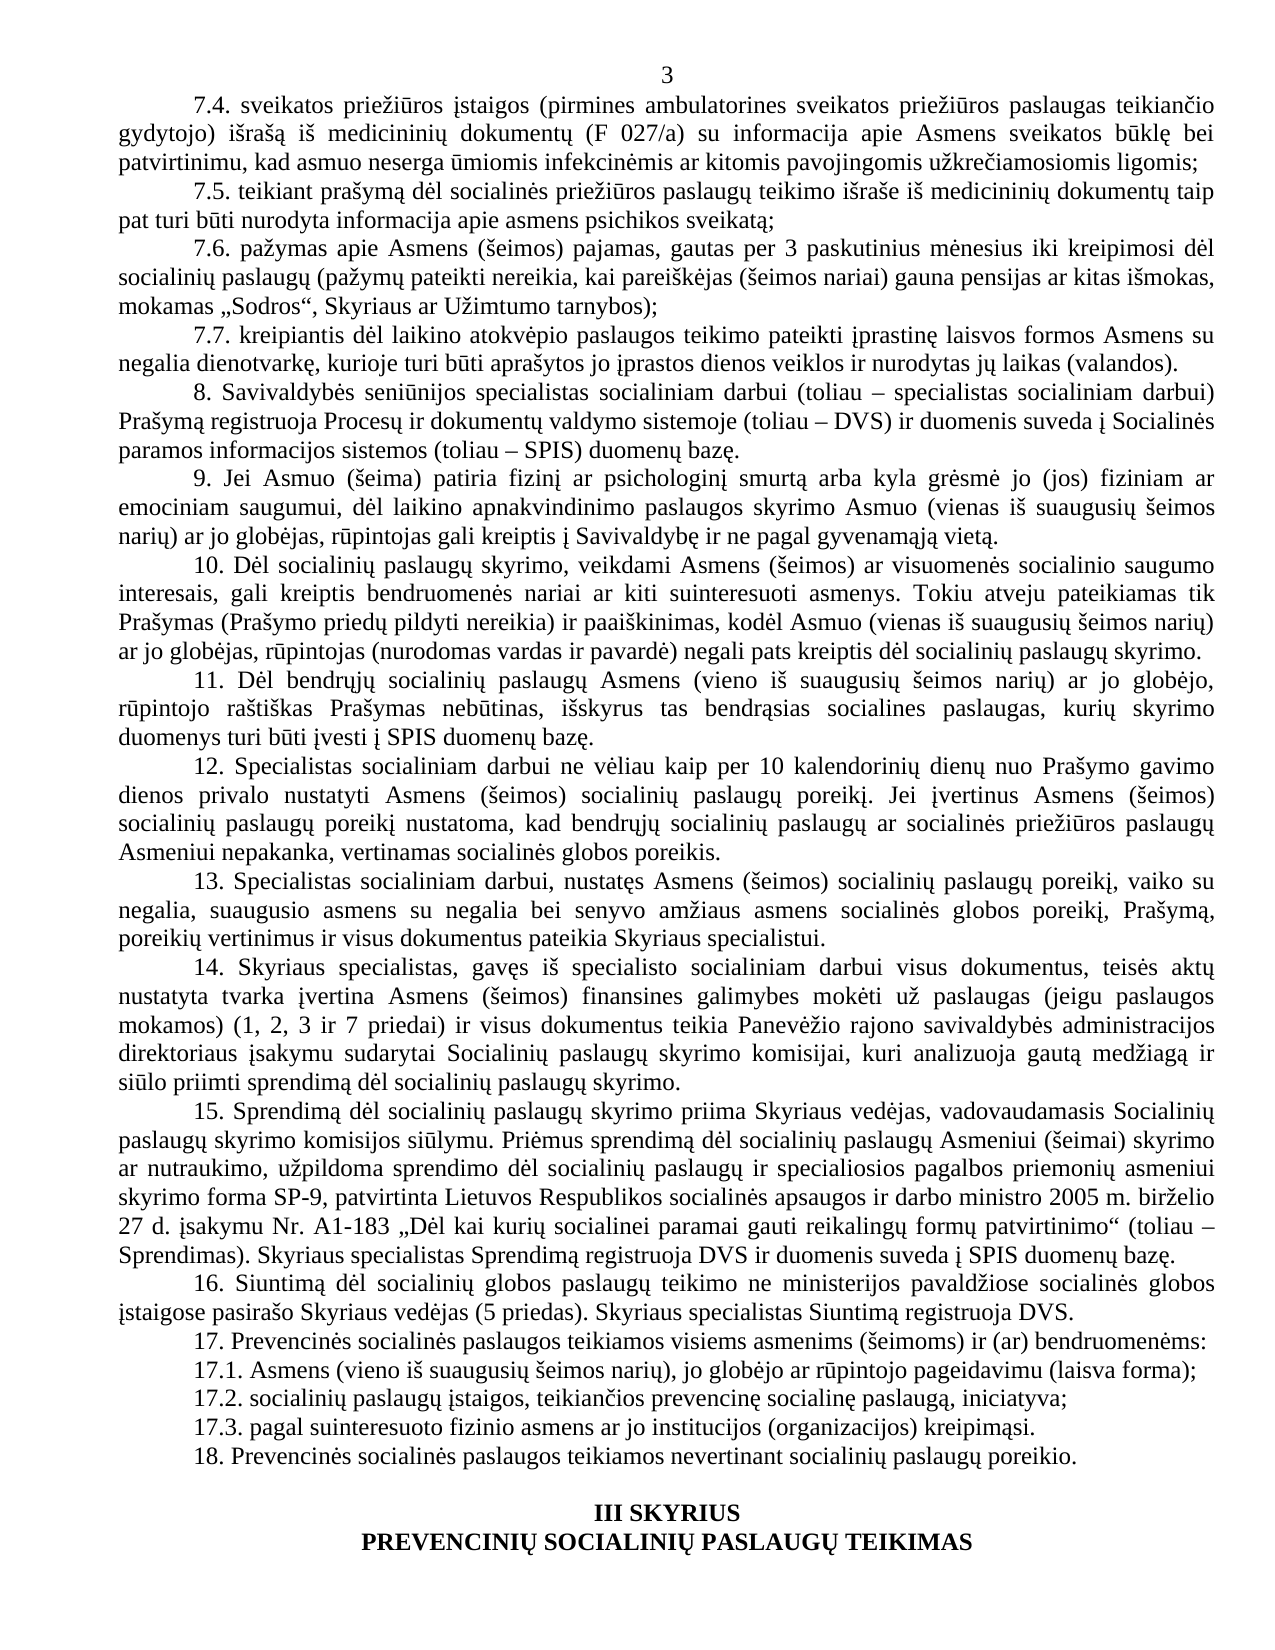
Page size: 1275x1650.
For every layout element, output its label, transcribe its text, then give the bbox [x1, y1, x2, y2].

text 8. Savivaldybės seniūnijos specialistas socialiniam darbui (toliau – specialistas socialiniam darbui) Prašymą registruoja Procesų ir dokumentų valdymo sistemoje (toliau – DVS) ir duomenis suveda į Socialinės paramos informacijos sistemos (toliau – SPIS) duomenų bazę. [118, 377, 1216, 463]
text 11. Dėl bendrųjų socialinių paslaugų Asmens (vieno iš suaugusių šeimos narių) ar jo globėjo, rūpintojo raštiškas Prašymas nebūtinas, išskyrus tas bendrąsias socialines paslaugas, kurių skyrimo duomenys turi būti įvesti į SPIS duomenų bazę. [118, 665, 1216, 751]
text 17.2. socialinių paslaugų įstaigos, teikiančios prevencinę socialinę paslaugą, iniciatyva; [118, 1383, 1216, 1412]
text 10. Dėl socialinių paslaugų skyrimo, veikdami Asmens (šeimos) ar visuomenės socialinio saugumo interesais, gali kreiptis bendruomenės nariai ar kiti suinteresuoti asmenys. Tokiu atveju pateikiamas tik Prašymas (Prašymo priedų pildyti nereikia) ir paaiškinimas, kodėl Asmuo (vienas iš suaugusių šeimos narių) ar jo globėjas, rūpintojas (nurodomas vardas ir pavardė) negali pats kreiptis dėl socialinių paslaugų skyrimo. [118, 550, 1216, 665]
text 13. Specialistas socialiniam darbui, nustatęs Asmens (šeimos) socialinių paslaugų poreikį, vaiko su negalia, suaugusio asmens su negalia bei senyvo amžiaus asmens socialinės globos poreikį, Prašymą, poreikių vertinimus ir visus dokumentus pateikia Skyriaus specialistui. [118, 866, 1216, 952]
text 7.4. sveikatos priežiūros įstaigos (pirmines ambulatorines sveikatos priežiūros paslaugas teikiančio gydytojo) išrašą iš medicininių dokumentų (F 027/a) su informacija apie Asmens sveikatos būklę bei patvirtinimu, kad asmuo neserga ūmiomis infekcinėmis ar kitomis pavojingomis užkrečiamosiomis ligomis; [118, 90, 1216, 176]
text 14. Skyriaus specialistas, gavęs iš specialisto socialiniam darbui visus dokumentus, teisės aktų nustatyta tvarka įvertina Asmens (šeimos) finansines galimybes mokėti už paslaugas (jeigu paslaugos mokamos) (1, 2, 3 ir 7 priedai) ir visus dokumentus teikia Panevėžio rajono savivaldybės administracijos direktoriaus įsakymu sudarytai Socialinių paslaugų skyrimo komisijai, kuri analizuoja gautą medžiagą ir siūlo priimti sprendimą dėl socialinių paslaugų skyrimo. [118, 952, 1216, 1096]
text 7.7. kreipiantis dėl laikino atokvėpio paslaugos teikimo pateikti įprastinę laisvos formos Asmens su negalia dienotvarkę, kurioje turi būti aprašytos jo įprastos dienos veiklos ir nurodytas jų laikas (valandos). [118, 320, 1216, 377]
text 17.1. Asmens (vieno iš suaugusių šeimos narių), jo globėjo ar rūpintojo pageidavimu (laisva forma); [118, 1355, 1216, 1383]
text 17.3. pagal suinteresuoto fizinio asmens ar jo institucijos (organizacijos) kreipimąsi. [118, 1412, 1216, 1441]
text 7.5. teikiant prašymą dėl socialinės priežiūros paslaugų teikimo išraše iš medicininių dokumentų taip pat turi būti nurodyta informacija apie asmens psichikos sveikatą; [118, 176, 1216, 233]
text 7.6. pažymas apie Asmens (šeimos) pajamas, gautas per 3 paskutinius mėnesius iki kreipimosi dėl socialinių paslaugų (pažymų pateikti nereikia, kai pareiškėjas (šeimos nariai) gauna pensijas ar kitas išmokas, mokamas „Sodros“, Skyriaus ar Užimtumo tarnybos); [118, 233, 1216, 320]
text 18. Prevencinės socialinės paslaugos teikiamos nevertinant socialinių paslaugų poreikio. [118, 1441, 1216, 1470]
text 16. Siuntimą dėl socialinių globos paslaugų teikimo ne ministerijos pavaldžiose socialinės globos įstaigose pasirašo Skyriaus vedėjas (5 priedas). Skyriaus specialistas Siuntimą registruoja DVS. [118, 1268, 1216, 1326]
text 15. Sprendimą dėl socialinių paslaugų skyrimo priima Skyriaus vedėjas, vadovaudamasis Socialinių paslaugų skyrimo komisijos siūlymu. Priėmus sprendimą dėl socialinių paslaugų Asmeniui (šeimai) skyrimo ar nutraukimo, užpildoma sprendimo dėl socialinių paslaugų ir specialiosios pagalbos priemonių asmeniui skyrimo forma SP-9, patvirtinta Lietuvos Respublikos socialinės apsaugos ir darbo ministro 2005 m. birželio 27 d. įsakymu Nr. A1-183 „Dėl kai kurių socialinei paramai gauti reikalingų formų patvirtinimo“ (toliau – Sprendimas). Skyriaus specialistas Sprendimą registruoja DVS ir duomenis suveda į SPIS duomenų bazę. [118, 1096, 1216, 1268]
text 12. Specialistas socialiniam darbui ne vėliau kaip per 10 kalendorinių dienų nuo Prašymo gavimo dienos privalo nustatyti Asmens (šeimos) socialinių paslaugų poreikį. Jei įvertinus Asmens (šeimos) socialinių paslaugų poreikį nustatoma, kad bendrųjų socialinių paslaugų ar socialinės priežiūros paslaugų Asmeniui nepakanka, vertinamas socialinės globos poreikis. [118, 751, 1216, 866]
text 9. Jei Asmuo (šeima) patiria fizinį ar psichologinį smurtą arba kyla grėsmė jo (jos) fiziniam ar emociniam saugumui, dėl laikino apnakvindinimo paslaugos skyrimo Asmuo (vienas iš suaugusių šeimos narių) ar jo globėjas, rūpintojas gali kreiptis į Savivaldybę ir ne pagal gyvenamąją vietą. [118, 463, 1216, 550]
text PREVENCINIŲ SOCIALINIŲ PASLAUGŲ TEIKIMAS [118, 1527, 1216, 1556]
text III SKYRIUS [118, 1498, 1216, 1527]
text 17. Prevencinės socialinės paslaugos teikiamos visiems asmenims (šeimoms) ir (ar) bendruomenėms: [118, 1326, 1216, 1355]
